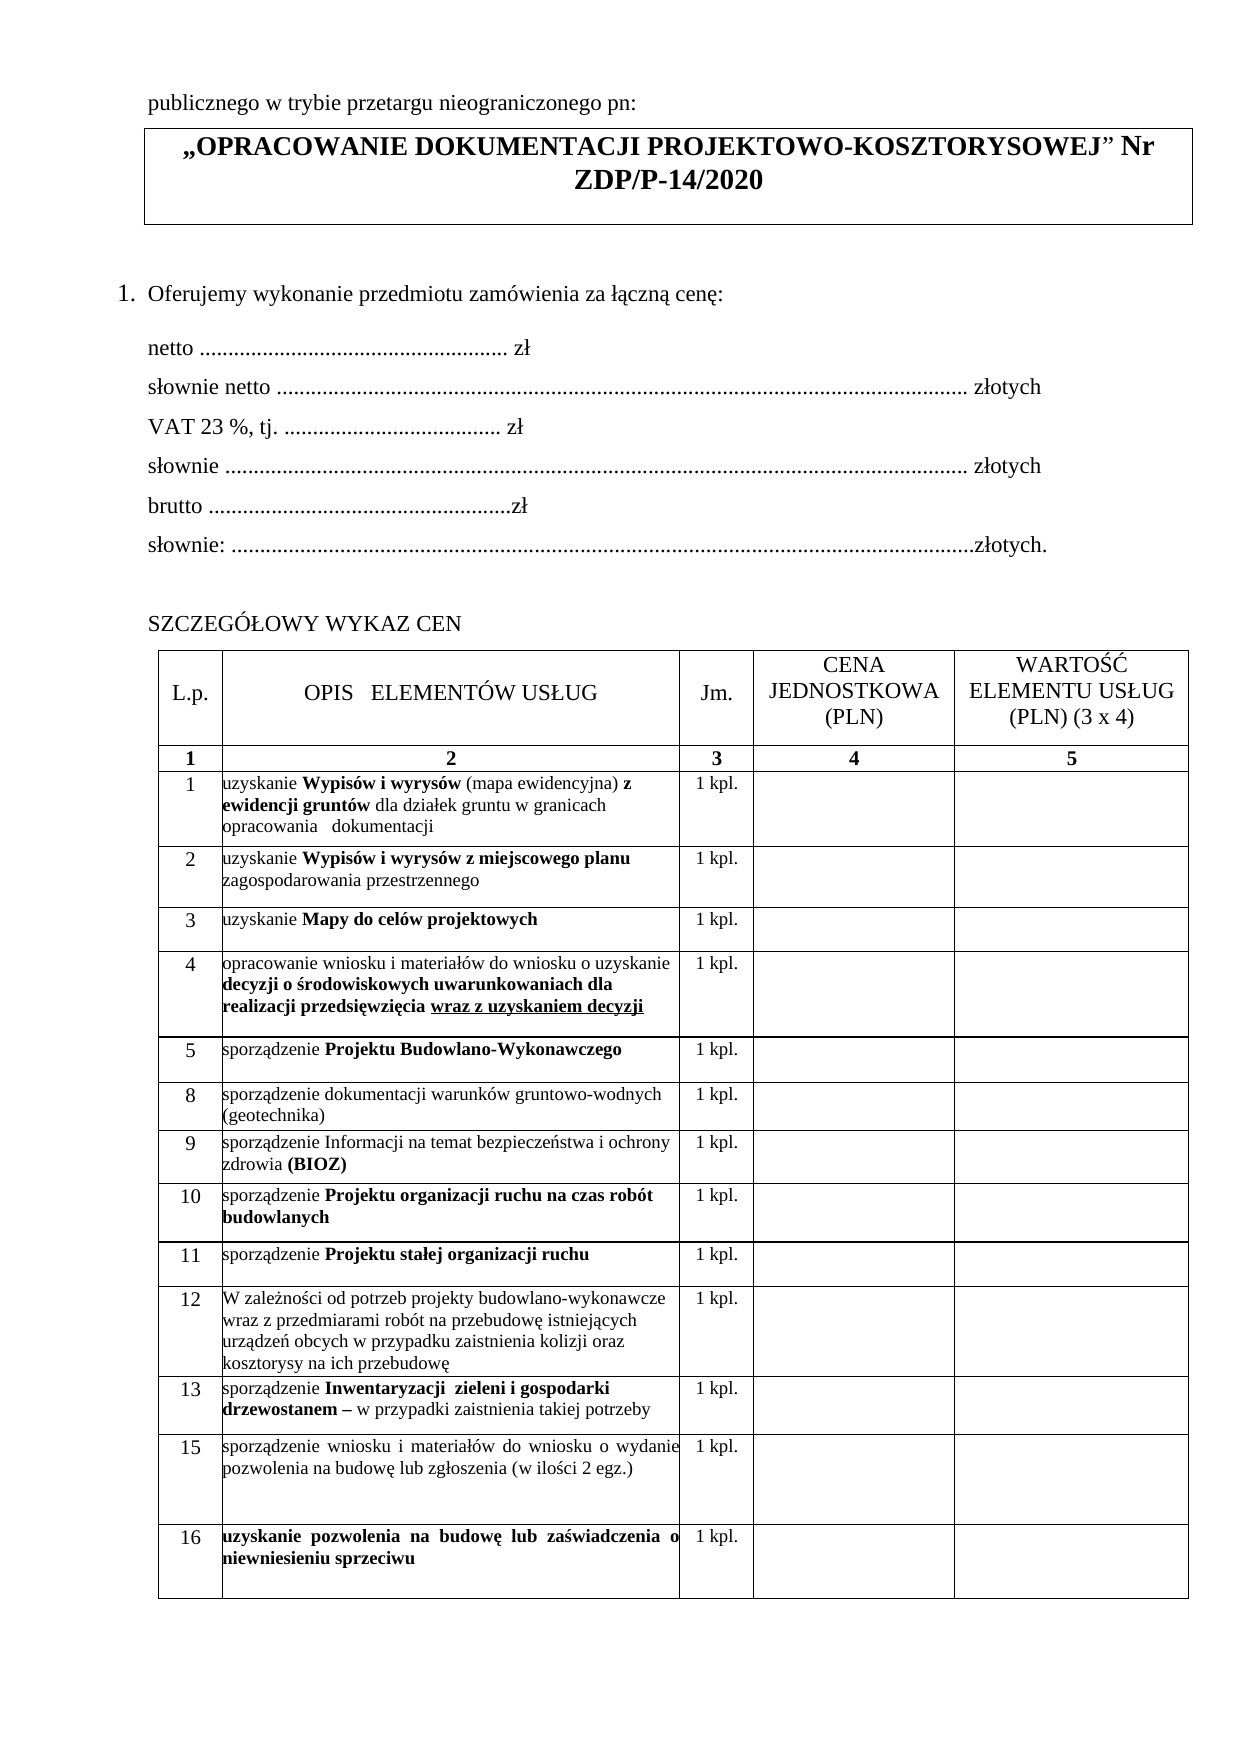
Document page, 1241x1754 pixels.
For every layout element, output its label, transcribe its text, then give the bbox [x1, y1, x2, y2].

table_cell 1 kpl. [680, 908, 753, 951]
table_cell [754, 1377, 954, 1434]
table_cell [754, 1435, 954, 1524]
table_cell [955, 1243, 1188, 1286]
table_cell sporządzenie Projektu Budowlano-Wykonawczego [223, 1038, 679, 1082]
table_cell [955, 952, 1188, 1036]
table_cell [955, 1287, 1188, 1376]
table_cell 1 kpl. [680, 1184, 753, 1241]
table_cell 1 kpl. [680, 1038, 753, 1082]
table_header Jm. [680, 651, 753, 745]
table_cell [754, 952, 954, 1036]
table_cell 3 [159, 908, 222, 951]
table_cell [754, 1131, 954, 1183]
table_cell 1 kpl. [680, 1131, 753, 1183]
table_cell [754, 908, 954, 951]
text VAT 23 %, tj. ...................................... zł słownie .................................................................................................................................. złotych brutto .....................................................zł słownie: ..................................................................................................................................złotych. [148, 413, 1092, 557]
table_cell 1 kpl. [680, 847, 753, 907]
table_cell 1 kpl. [680, 1435, 753, 1524]
table_cell uzyskanie Wypisów i wyrysów (mapa ewidencyjna) z ewidencji gruntów dla działek gruntu w granicach opracowania dokumentacji [223, 772, 679, 846]
text SZCZEGÓŁOWY WYKAZ CEN [148, 610, 1092, 636]
table_cell [754, 847, 954, 907]
table_cell [955, 772, 1188, 846]
table_cell 1 kpl. [680, 952, 753, 1036]
table_cell opracowanie wniosku i materiałów do wniosku o uzyskanie decyzji o środowiskowych uwarunkowaniach dla realizacji przedsięwzięcia wraz z uzyskaniem decyzji [223, 952, 679, 1036]
table_cell 1 [159, 746, 222, 771]
text netto ...................................................... zł słownie netto ......................................................................................................................... złotych [148, 334, 1092, 399]
table_cell [955, 1083, 1188, 1130]
table_cell 2 [223, 746, 679, 771]
table_cell 2 [159, 847, 222, 907]
table_cell 12 [159, 1287, 222, 1376]
table_cell 10 [159, 1184, 222, 1241]
table_cell [955, 908, 1188, 951]
table_cell [955, 1038, 1188, 1082]
table_cell 9 [159, 1131, 222, 1183]
table_cell [955, 1377, 1188, 1434]
table_cell 5 [159, 1038, 222, 1082]
table_cell [754, 1038, 954, 1082]
list Oferujemy wykonanie przedmiotu zamówienia za łączną cenę: [117, 278, 1167, 307]
table_cell [955, 1131, 1188, 1183]
table_cell 1 kpl. [680, 1243, 753, 1286]
table_cell uzyskanie pozwolenia na budowę lub zaświadczenia o niewniesieniu sprzeciwu [223, 1568, 679, 1598]
table_cell sporządzenie Informacji na temat bezpieczeństwa i ochrony zdrowia (BIOZ) [223, 1131, 679, 1183]
table_cell [754, 1287, 954, 1376]
table_cell sporządzenie dokumentacji warunków gruntowo-wodnych (geotechnika) [223, 1083, 679, 1130]
table_cell [754, 1525, 954, 1598]
table_header CENA JEDNOSTKOWA (PLN) [754, 651, 954, 745]
table_cell [754, 1083, 954, 1130]
table_cell [955, 1525, 1188, 1598]
table_cell [754, 1243, 954, 1286]
table_cell [955, 1435, 1188, 1524]
table_cell [955, 1184, 1188, 1241]
table_cell uzyskanie Wypisów i wyrysów z miejscowego planu zagospodarowania przestrzennego [223, 847, 679, 907]
table_header WARTOŚĆ ELEMENTU USŁUG (PLN) (3 x 4) [955, 651, 1188, 745]
table_cell 11 [159, 1243, 222, 1286]
table_cell sporządzenie Inwentaryzacji zieleni i gospodarki drzewostanem – w przypadki zaistnienia takiej potrzeby [223, 1377, 679, 1434]
table_cell 1 [159, 772, 222, 846]
table_cell sporządzenie wniosku i materiałów do wniosku o wydanie pozwolenia na budowę lub zgłoszenia (w ilości 2 egz.) [223, 1478, 679, 1524]
table_header OPIS ELEMENTÓW USŁUG [223, 651, 679, 745]
table_cell 4 [159, 952, 222, 1036]
table_cell [754, 1184, 954, 1241]
table_header L.p. [159, 651, 222, 745]
table_header „OPRACOWANIE DOKUMENTACJI PROJEKTOWO-KOSZTORYSOWEJ” Nr ZDP/P-14/2020 [145, 129, 1192, 224]
table_cell 1 kpl. [680, 1377, 753, 1434]
table_cell [955, 847, 1188, 907]
table_cell uzyskanie Mapy do celów projektowych [223, 908, 679, 951]
table_cell 1 kpl. [680, 1287, 753, 1376]
table_cell 1 kpl. [680, 772, 753, 846]
table_cell 3 [680, 746, 753, 771]
table_cell 1 kpl. [680, 1525, 753, 1598]
table_cell sporządzenie Projektu organizacji ruchu na czas robót budowlanych [223, 1184, 679, 1241]
table_cell 13 [159, 1377, 222, 1434]
table_cell 1 kpl. [680, 1083, 753, 1130]
table_cell sporządzenie Projektu stałej organizacji ruchu [223, 1243, 679, 1286]
table_cell 8 [159, 1083, 222, 1130]
table_cell 15 [159, 1435, 222, 1524]
table_cell 16 [159, 1525, 222, 1598]
table_cell 4 [754, 746, 954, 771]
table_cell 5 [955, 746, 1188, 771]
table_cell W zależności od potrzeb projekty budowlano-wykonawcze wraz z przedmiarami robót na przebudowę istniejących urządzeń obcych w przypadku zaistnienia kolizji oraz kosztorysy na ich przebudowę [223, 1287, 679, 1376]
table_cell [754, 772, 954, 846]
text publicznego w trybie przetargu nieograniczonego pn: [148, 89, 1167, 115]
